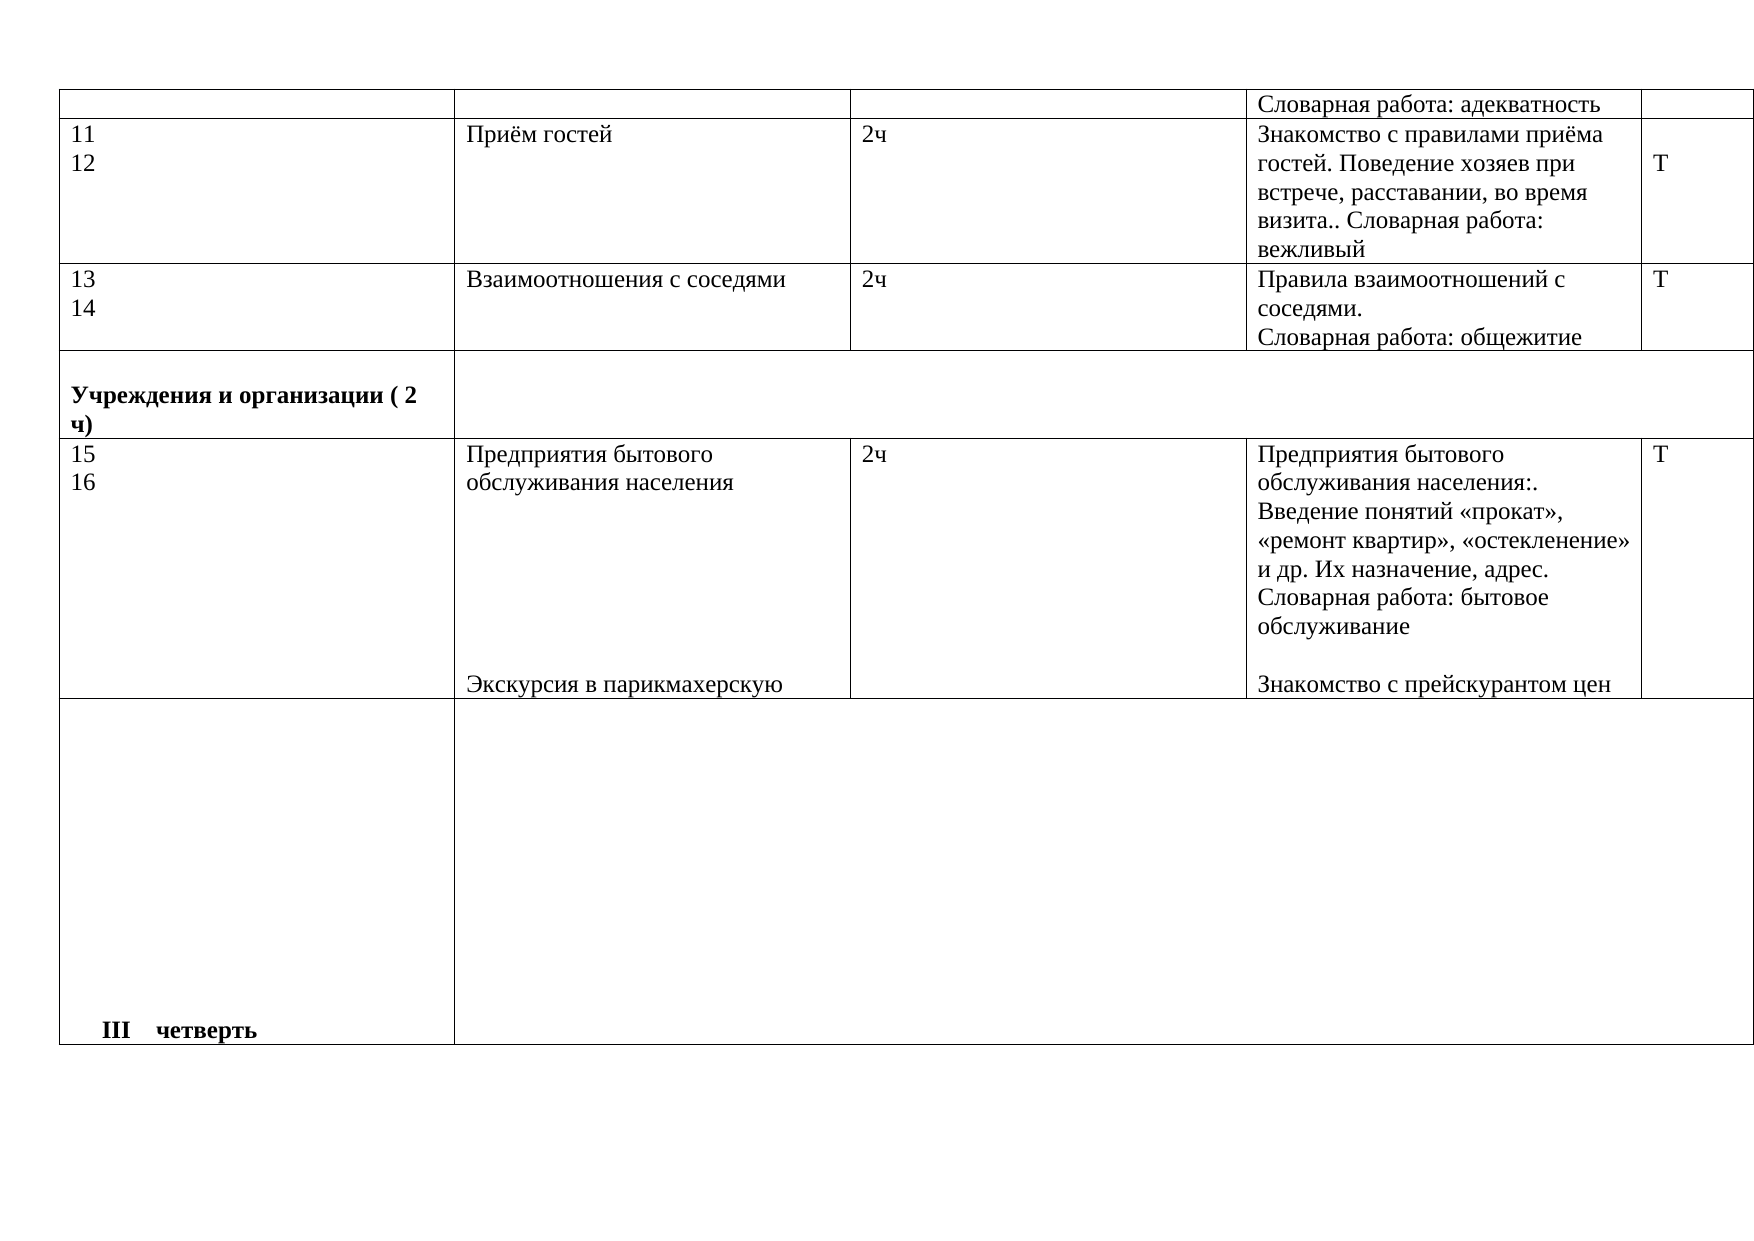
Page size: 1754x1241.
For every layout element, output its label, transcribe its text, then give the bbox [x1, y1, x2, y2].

table_cell [1642, 90, 1753, 118]
table_cell Правила взаимоотношений с соседями. Словарная работа: общежитие [1247, 264, 1641, 350]
table_cell Приём гостей [455, 119, 850, 263]
table_cell [455, 90, 850, 118]
table_cell [455, 351, 1753, 438]
table_cell [60, 90, 454, 118]
table_cell Учреждения и организации ( 2 ч) [60, 351, 454, 438]
table_cell 2ч [851, 264, 1246, 350]
table_cell 11 12 [60, 119, 454, 263]
table_cell [455, 699, 1753, 1043]
table_cell Т [1642, 439, 1753, 697]
table_cell 15 16 [60, 439, 454, 697]
table_cell Т [1642, 119, 1753, 263]
table_cell 13 14 [60, 264, 454, 350]
table_cell Знакомство с правилами приёма гостей. Поведение хозяев при встрече, расставании, во время визита.. Словарная работа: вежливый [1247, 119, 1641, 263]
table_cell III четверть [60, 699, 454, 1043]
table_cell Словарная работа: адекватность [1247, 90, 1641, 118]
table_cell [851, 90, 1246, 118]
table_cell 2ч [851, 439, 1246, 697]
table_cell 2ч [851, 119, 1246, 263]
table_cell Т [1642, 264, 1753, 350]
table_cell Взаимоотношения с соседями [455, 264, 850, 350]
table_cell Предприятия бытового обслуживания населения Экскурсия в парикмахерскую [455, 439, 850, 697]
table_cell Предприятия бытового обслуживания населения:. Введение понятий «прокат», «ремонт квартир», «остекленение» и др. Их назначение, адрес. Словарная работа: бытовое обслуживание Знакомство с прейскурантом цен [1247, 439, 1641, 697]
